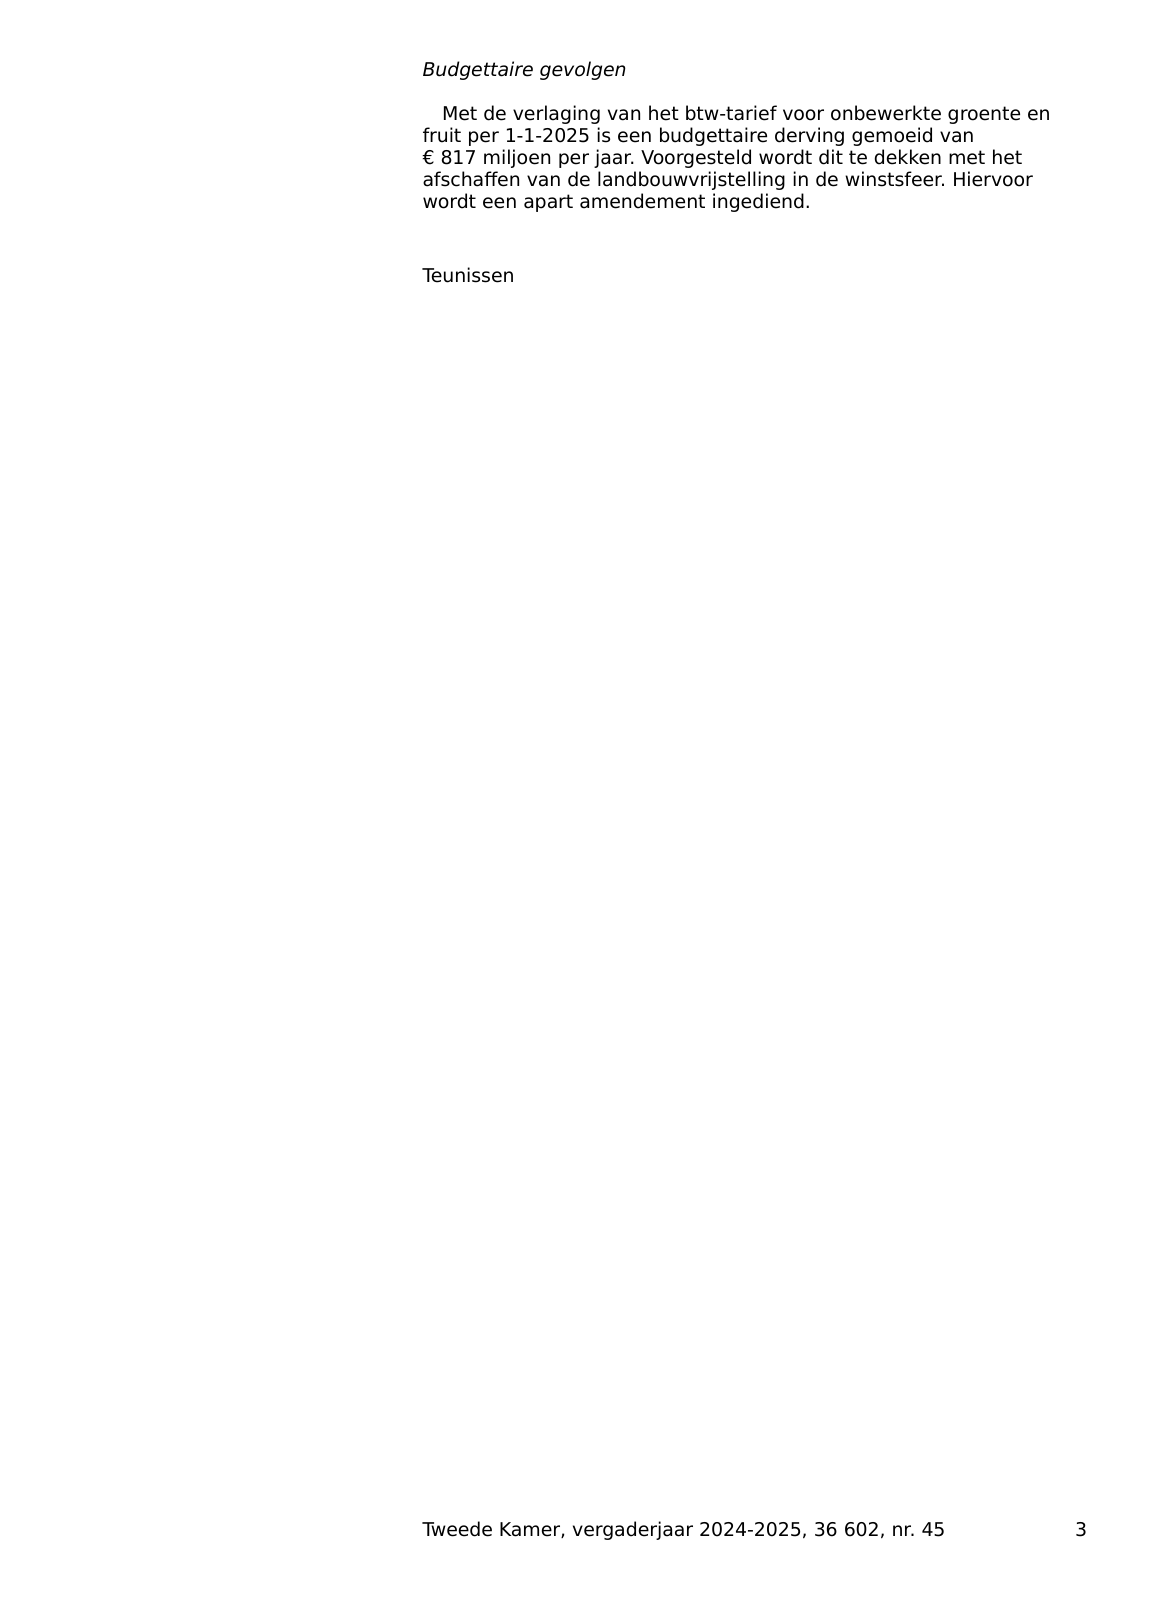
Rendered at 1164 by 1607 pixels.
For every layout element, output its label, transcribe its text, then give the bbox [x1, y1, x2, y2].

text Met de verlaging van het btw-tarief voor onbewerkte groente en fruit per 1-1-2025 is een budgettaire derving gemoeid van € 817 miljoen per jaar. Voorgesteld wordt dit te dekken met het afschaffen van de landbouwvrijstelling in de winstsfeer. Hiervoor wordt een apart amendement ingediend. [422, 103, 1087, 213]
text Teunissen [422, 243, 1087, 287]
subtitle Budgettaire gevolgen [422, 59, 1087, 81]
